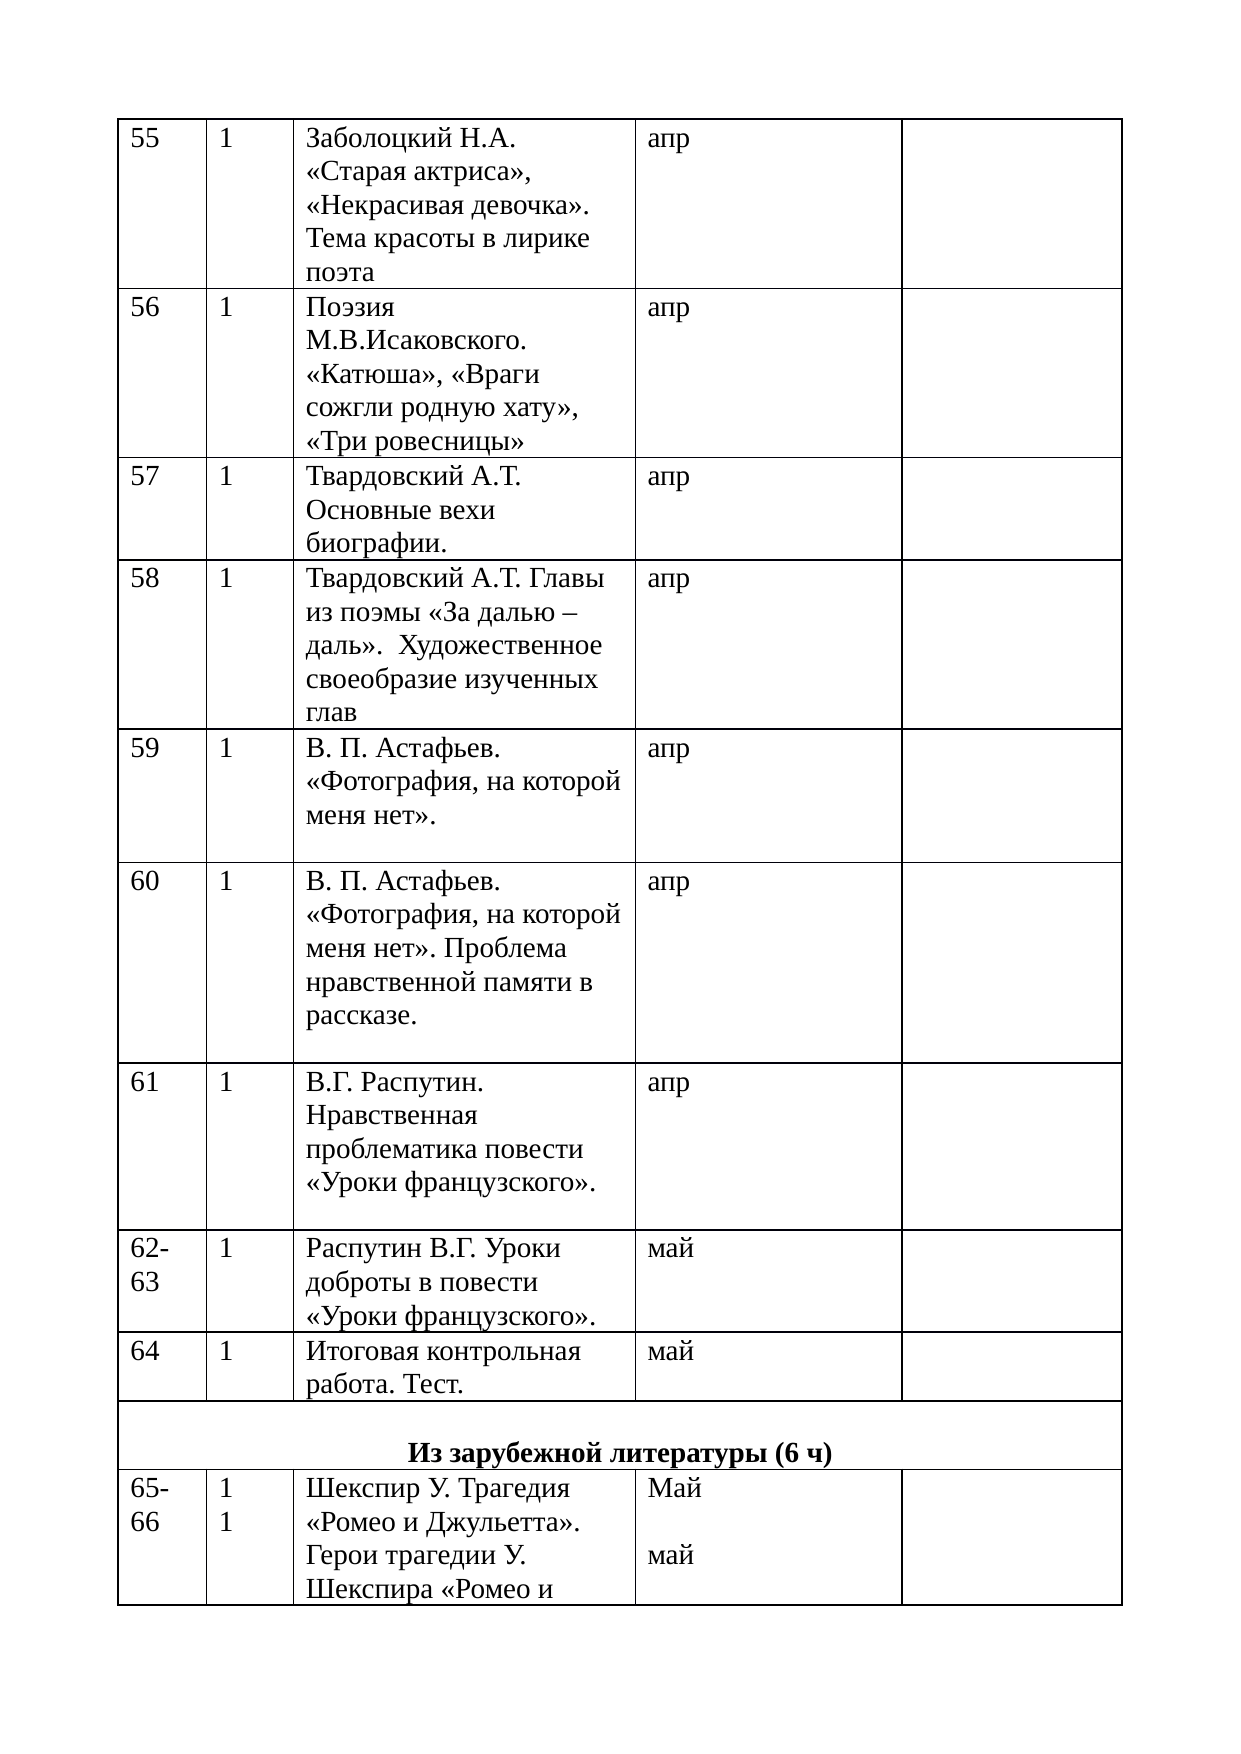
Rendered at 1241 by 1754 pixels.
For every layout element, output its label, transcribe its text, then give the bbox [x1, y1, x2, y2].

table_cell [903, 1231, 1121, 1331]
table_cell Заболоцкий Н.А. «Старая актриса», «Некрасивая девочка». Тема красоты в лирике поэта [294, 120, 635, 287]
table_cell 1 [207, 1064, 293, 1229]
table_cell [903, 863, 1121, 1062]
table_cell 56 [119, 289, 206, 457]
table_cell В. П. Астафьев. «Фотография, на которой меня нет». [294, 730, 635, 862]
table_cell 57 [119, 458, 206, 559]
table_cell [903, 289, 1121, 457]
table_cell 1 [207, 120, 293, 287]
table_cell 59 [119, 730, 206, 862]
table_cell 1 [207, 561, 293, 728]
table_cell апр [636, 458, 901, 559]
table_cell [903, 730, 1121, 862]
table_cell [903, 1064, 1121, 1229]
table_cell 64 [119, 1333, 206, 1400]
table_cell апр [636, 289, 901, 457]
table_cell 1 [207, 730, 293, 862]
table_cell 55 [119, 120, 206, 287]
table_cell Твардовский А.Т. Главы из поэмы «За далью – даль». Художественное своеобразие изученных глав [294, 561, 635, 728]
table_cell 1 1 [207, 1470, 293, 1604]
table_cell Твардовский А.Т. Основные вехи биографии. [294, 458, 635, 559]
table_cell Итоговая контрольная работа. Тест. [294, 1333, 635, 1400]
table_cell апр [636, 1064, 901, 1229]
table_cell май [636, 1333, 901, 1400]
table_cell [903, 120, 1121, 287]
table_cell май [636, 1231, 901, 1331]
table_cell Шекспир У. Трагедия «Ромео и Джульетта». Герои трагедии У. Шекспира «Ромео и [294, 1470, 635, 1604]
table_cell 1 [207, 1231, 293, 1331]
table_cell 1 [207, 863, 293, 1062]
table_cell Май май [636, 1470, 901, 1604]
table_cell 62-63 [119, 1231, 206, 1331]
table_cell В. П. Астафьев. «Фотография, на которой меня нет». Проблема нравственной памяти в рассказе. [294, 863, 635, 1062]
table_cell [903, 1333, 1121, 1400]
table_cell 65-66 [119, 1470, 206, 1604]
table_cell 1 [207, 1333, 293, 1400]
table_cell Из зарубежной литературы (6 ч) [119, 1402, 1121, 1468]
table_cell апр [636, 561, 901, 728]
table_cell апр [636, 120, 901, 287]
table_cell 60 [119, 863, 206, 1062]
table_cell 58 [119, 561, 206, 728]
table_cell [903, 458, 1121, 559]
table_cell В.Г. Распутин. Нравственная проблематика повести «Уроки французского». [294, 1064, 635, 1229]
table_cell апр [636, 863, 901, 1062]
table_cell [903, 1470, 1121, 1604]
table_cell Распутин В.Г. Уроки доброты в повести «Уроки французского». [294, 1231, 635, 1331]
table_cell [903, 561, 1121, 728]
table_cell Поэзия М.В.Исаковского. «Катюша», «Враги сожгли родную хату», «Три ровесницы» [294, 289, 635, 457]
table_cell 1 [207, 289, 293, 457]
table_cell апр [636, 730, 901, 862]
table_cell 1 [207, 458, 293, 559]
table_cell 61 [119, 1064, 206, 1229]
